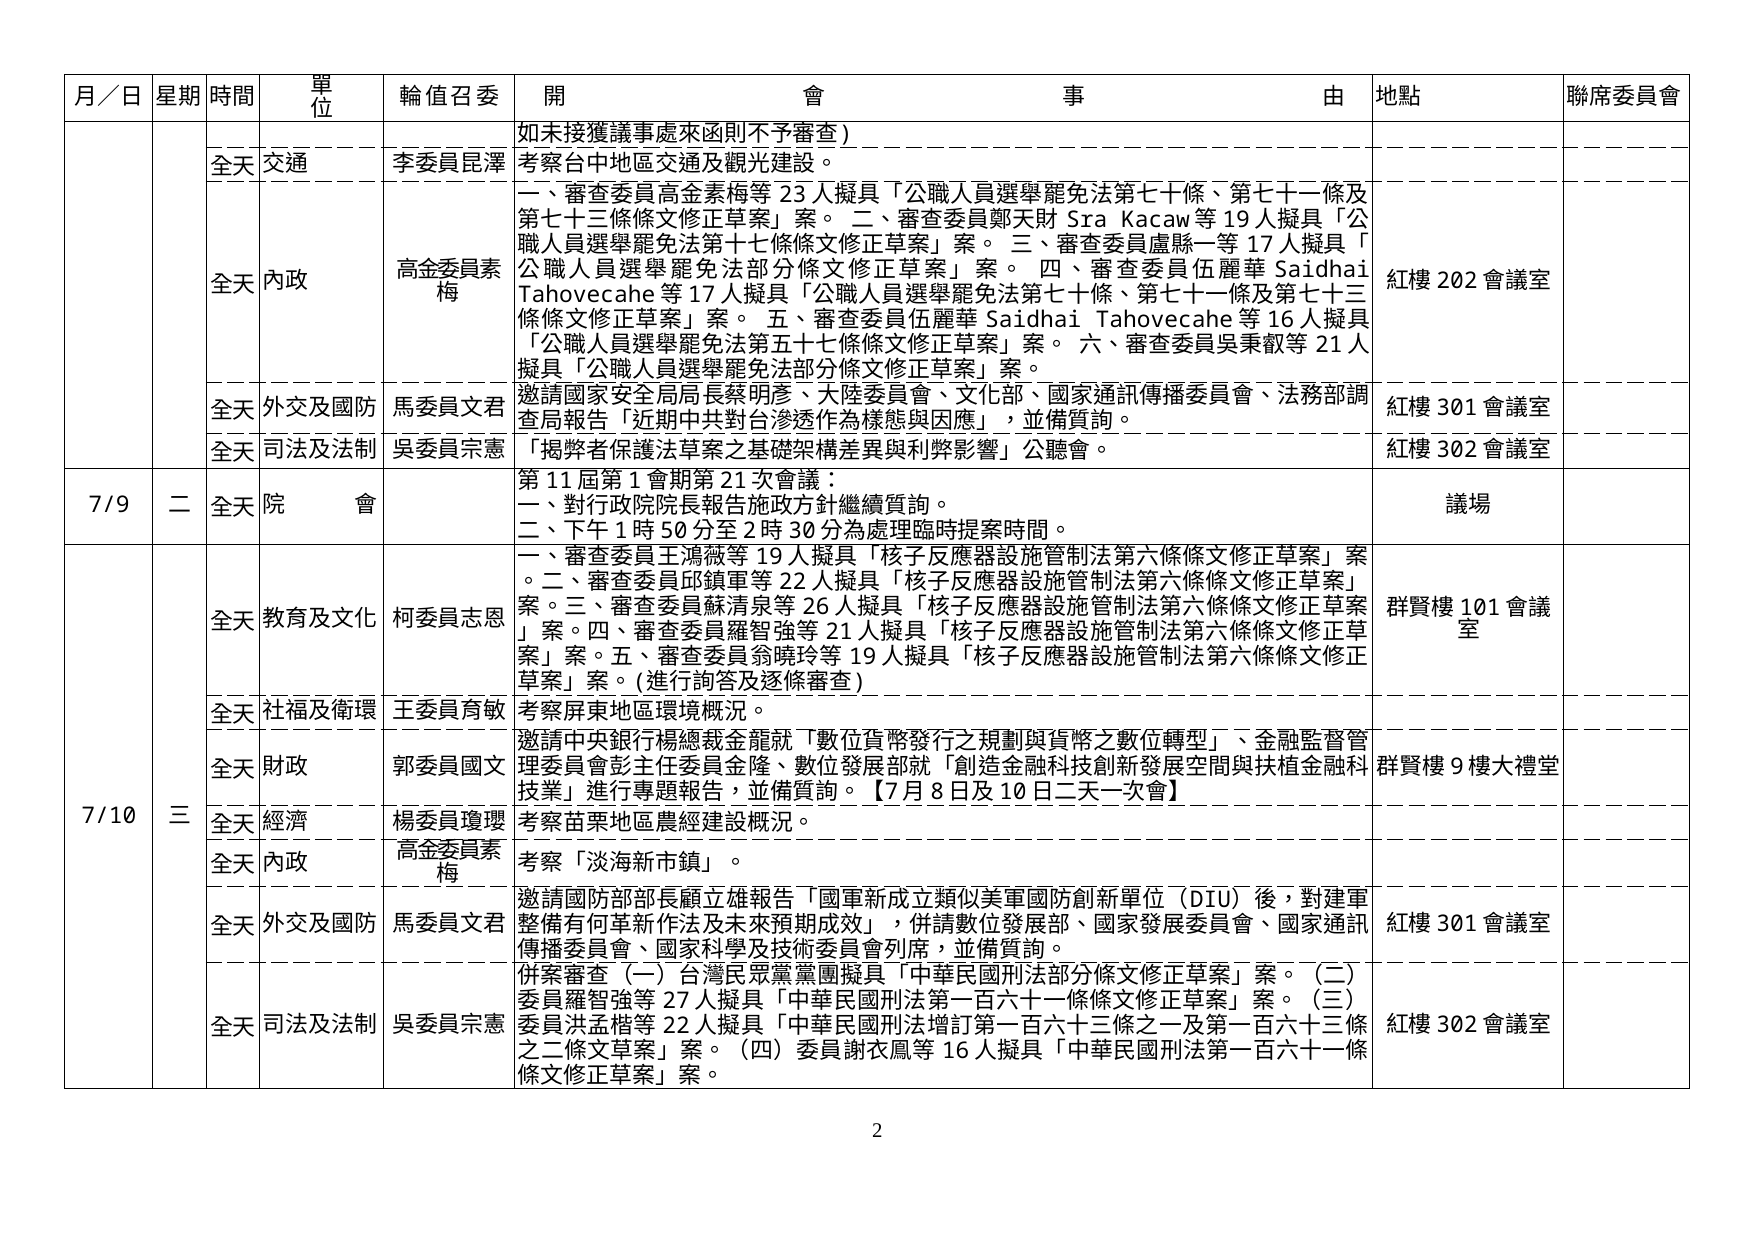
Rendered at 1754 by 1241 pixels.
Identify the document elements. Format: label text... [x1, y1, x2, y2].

table_cell [1564, 545, 1689, 694]
table_cell [1373, 695, 1563, 729]
table_cell [1564, 886, 1689, 962]
table_cell 柯委員志恩 [384, 545, 514, 694]
table_cell 內政 [260, 839, 383, 886]
table_cell [153, 122, 206, 467]
table_cell 楊委員瓊瓔 [384, 805, 514, 839]
table_cell 高金委員素梅 [384, 839, 514, 886]
table_cell 全天 [207, 433, 259, 467]
table_cell 邀請國防部部長顧立雄報告「國軍新成立類似美軍國防創新單位（DIU）後，對建軍整備有何革新作法及未來預期成效」，併請數位發展部、國家發展委員會、國家通訊傳播委員會、國家科學及技術委員會列席，並備質詢。 [515, 886, 1372, 962]
table_cell 紅樓301會議室 [1373, 382, 1563, 433]
table_cell 吳委員宗憲 [384, 962, 514, 1088]
table_cell 全天 [207, 729, 259, 805]
table_cell 馬委員文君 [384, 382, 514, 433]
table_cell 全天 [207, 469, 259, 543]
table_cell [1564, 382, 1689, 433]
table_header 地點 [1373, 75, 1563, 121]
table_header 月／日 [65, 75, 152, 121]
table_cell 三 [153, 545, 206, 1088]
table_cell 紅樓202會議室 [1373, 181, 1563, 382]
table_cell 「揭弊者保護法草案之基礎架構差異與利弊影響」公聽會。 [515, 433, 1372, 467]
table_cell [1564, 729, 1689, 805]
table_cell 社福及衛環 [260, 695, 383, 729]
table_cell [65, 122, 152, 467]
table_cell 邀請國家安全局局長蔡明彥、大陸委員會、文化部、國家通訊傳播委員會、法務部調查局報告「近期中共對台滲透作為樣態與因應」，並備質詢。 [515, 382, 1372, 433]
table_cell 財政 [260, 729, 383, 805]
table_cell 一、審查委員高金素梅等23人擬具「公職人員選舉罷免法第七十條、第七十一條及第七十三條條文修正草案」案。 二、審查委員鄭天財Sra Kacaw等19人擬具「公職人員選舉罷免法第十七條條文修正草案」案。 三、審查委員盧縣一等17人擬具「公職人員選舉罷免法部分條文修正草案」案。 四、審查委員伍麗華Saidhai Tahovecahe等17人擬具「公職人員選舉罷免法第七十條、第七十一條及第七十三條條文修正草案」案。 五、審查委員伍麗華Saidhai Tahovecahe等16人擬具「公職人員選舉罷免法第五十七條條文修正草案」案。 六、審查委員吳秉叡等21人擬具「公職人員選舉罷免法部分條文修正草案」案。 [515, 181, 1372, 382]
table_cell 全天 [207, 805, 259, 839]
table_cell 經濟 [260, 805, 383, 839]
table_cell 全天 [207, 545, 259, 694]
table_cell [1373, 147, 1563, 181]
table_cell 司法及法制 [260, 433, 383, 467]
table_cell 考察台中地區交通及觀光建設。 [515, 147, 1372, 181]
table_cell 7/10 [65, 545, 152, 1088]
table_cell 二 [153, 469, 206, 543]
table_cell 群賢樓9樓大禮堂 [1373, 729, 1563, 805]
table_cell 紅樓302會議室 [1373, 962, 1563, 1088]
table_cell [1564, 122, 1689, 147]
table_cell 高金委員素梅 [384, 181, 514, 382]
table_cell 群賢樓101會議室 [1373, 545, 1563, 694]
table_cell [260, 122, 383, 147]
table_cell [1564, 839, 1689, 886]
table_cell [384, 469, 514, 543]
table_cell 全天 [207, 181, 259, 382]
table_cell [1564, 181, 1689, 382]
table_cell 紅樓302會議室 [1373, 433, 1563, 467]
table_cell [1564, 147, 1689, 181]
table_cell 考察屏東地區環境概況。 [515, 695, 1372, 729]
table_cell 郭委員國文 [384, 729, 514, 805]
table_cell 一、審查委員王鴻薇等19人擬具「核子反應器設施管制法第六條條文修正草案」案。二、審查委員邱鎮軍等22人擬具「核子反應器設施管制法第六條條文修正草案」案。三、審查委員蘇清泉等26人擬具「核子反應器設施管制法第六條條文修正草案」案。四、審查委員羅智強等21人擬具「核子反應器設施管制法第六條條文修正草案」案。五、審查委員翁曉玲等19人擬具「核子反應器設施管制法第六條條文修正草案」案。(進行詢答及逐條審查) [515, 545, 1372, 694]
table_cell [1373, 805, 1563, 839]
table_header 輪值召委 [384, 75, 514, 121]
table_cell [1373, 839, 1563, 886]
table_cell 吳委員宗憲 [384, 433, 514, 467]
table_cell 司法及法制 [260, 962, 383, 1088]
table_cell 紅樓301會議室 [1373, 886, 1563, 962]
table_cell 全天 [207, 695, 259, 729]
table_header 單 位 [260, 75, 383, 121]
table_header 星期 [153, 75, 206, 121]
table_cell [384, 122, 514, 147]
table_header 時間 [207, 75, 259, 121]
table_cell 全天 [207, 839, 259, 886]
table_cell [1564, 469, 1689, 543]
table_cell 全天 [207, 382, 259, 433]
table_cell [207, 122, 259, 147]
table_cell 教育及文化 [260, 545, 383, 694]
table_cell 7/9 [65, 469, 152, 543]
table_cell 李委員昆澤 [384, 147, 514, 181]
table_cell 議場 [1373, 469, 1563, 543]
table_cell [1564, 805, 1689, 839]
table_cell 內政 [260, 181, 383, 382]
table_header 聯席委員會 [1564, 75, 1689, 121]
table_cell 全天 [207, 886, 259, 962]
table_cell 第11屆第1會期第21次會議： 一、對行政院院長報告施政方針繼續質詢。 二、下午1時50分至2時30分為處理臨時提案時間。 [515, 469, 1372, 543]
table_cell [1373, 122, 1563, 147]
table_cell 馬委員文君 [384, 886, 514, 962]
table_cell 邀請中央銀行楊總裁金龍就「數位貨幣發行之規劃與貨幣之數位轉型」、金融監督管理委員會彭主任委員金隆、數位發展部就「創造金融科技創新發展空間與扶植金融科技業」進行專題報告，並備質詢。【7月8日及10日二天一次會】 [515, 729, 1372, 805]
table_cell 全天 [207, 962, 259, 1088]
table_cell [1564, 695, 1689, 729]
table_cell 院 會 [260, 469, 383, 543]
table_header 開會事由 [515, 75, 1372, 121]
table_cell 交通 [260, 147, 383, 181]
table_cell 外交及國防 [260, 886, 383, 962]
table_cell [1564, 433, 1689, 467]
table_cell 如未接獲議事處來函則不予審查) [515, 122, 1372, 147]
table_cell 外交及國防 [260, 382, 383, 433]
table_cell 考察苗栗地區農經建設概況。 [515, 805, 1372, 839]
table_cell 考察「淡海新市鎮」。 [515, 839, 1372, 886]
table_cell 王委員育敏 [384, 695, 514, 729]
table_cell 全天 [207, 147, 259, 181]
table_cell 併案審查（一）台灣民眾黨黨團擬具「中華民國刑法部分條文修正草案」案。（二）委員羅智強等27人擬具「中華民國刑法第一百六十一條條文修正草案」案。（三）委員洪孟楷等22人擬具「中華民國刑法增訂第一百六十三條之一及第一百六十三條之二條文草案」案。（四）委員謝衣鳯等16人擬具「中華民國刑法第一百六十一條條文修正草案」案。 [515, 962, 1372, 1088]
table_cell [1564, 962, 1689, 1088]
